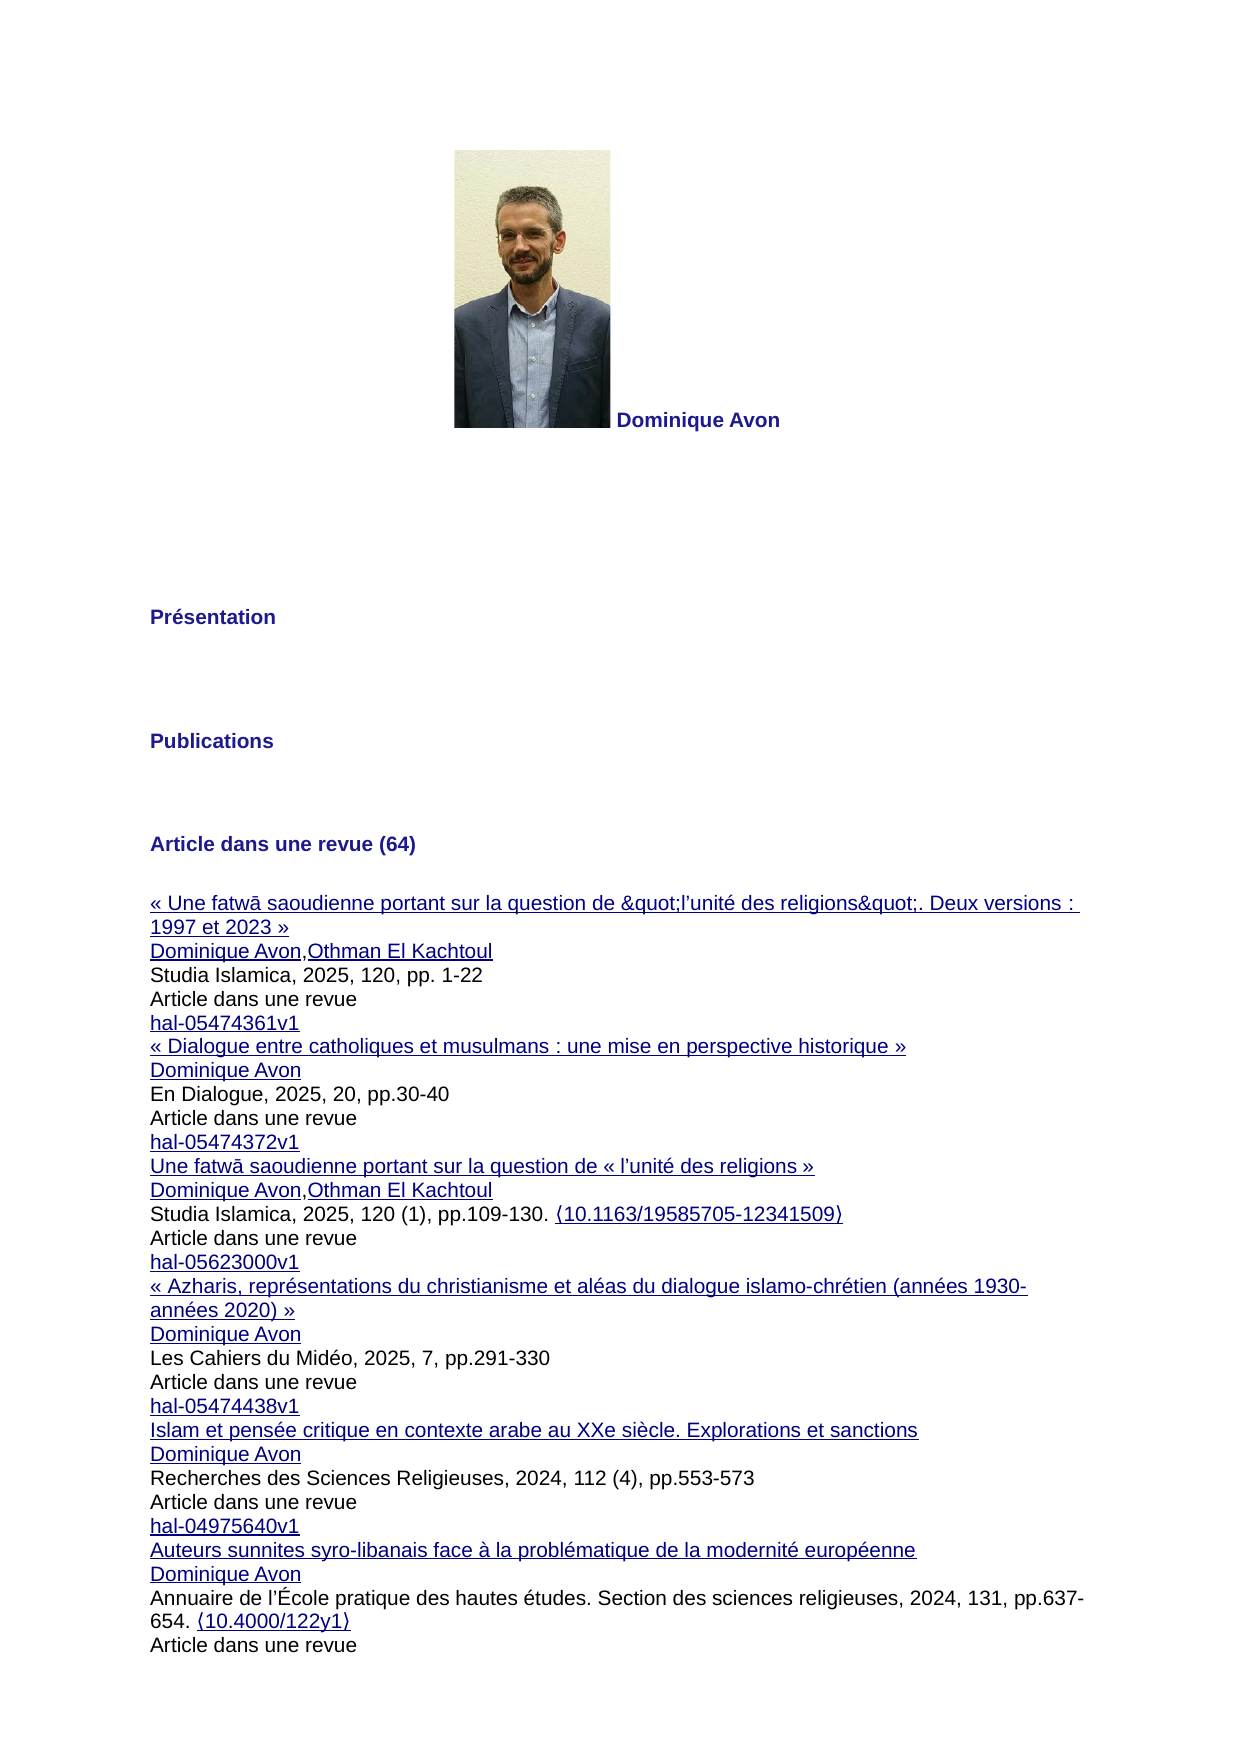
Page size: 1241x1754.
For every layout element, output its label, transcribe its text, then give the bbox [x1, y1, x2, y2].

subtitle Article dans une revue (64) [150, 832, 1090, 856]
table_cell Auteurs sunnites syro-libanais face à la problématique de la modernité européenne Dominique Avon Annuaire de l’École pratique des hautes études. Section des sciences religieuses, 2024, 131, pp.637-654. ⟨10.4000/122y1⟩ Article dans une revue [150, 1538, 1090, 1657]
subtitle Présentation [150, 605, 1090, 629]
table_cell Islam et pensée critique en contexte arabe au XXe siècle. Explorations et sanctions Dominique Avon Recherches des Sciences Religieuses, 2024, 112 (4), pp.553-573 Article dans une revue hal-04975640v1 [150, 1418, 1090, 1537]
table_cell Une fatwā saoudienne portant sur la question de « l’unité des religions » Dominique Avon,Othman El Kachtoul Studia Islamica, 2025, 120 (1), pp.109-130. ⟨10.1163/19585705-12341509⟩ Article dans une revue hal-05623000v1 [150, 1154, 1090, 1274]
picture [454, 150, 611, 428]
table_cell « Dialogue entre catholiques et musulmans : une mise en perspective historique » Dominique Avon En Dialogue, 2025, 20, pp.30-40 Article dans une revue hal-05474372v1 [150, 1034, 1090, 1154]
subtitle Dominique Avon [150, 150, 1090, 432]
table_header « Une fatwā saoudienne portant sur la question de &quot;l’unité des religions&quot;. Deux versions : 1997 et 2023 » Dominique Avon,Othman El Kachtoul Studia Islamica, 2025, 120, pp. 1-22 Article dans une revue hal-05474361v1 [150, 891, 1090, 1034]
subtitle Publications [150, 729, 1090, 753]
table_cell « Azharis, représentations du christianisme et aléas du dialogue islamo-chrétien (années 1930-années 2020) » Dominique Avon Les Cahiers du Midéo, 2025, 7, pp.291-330 Article dans une revue hal-05474438v1 [150, 1274, 1090, 1418]
